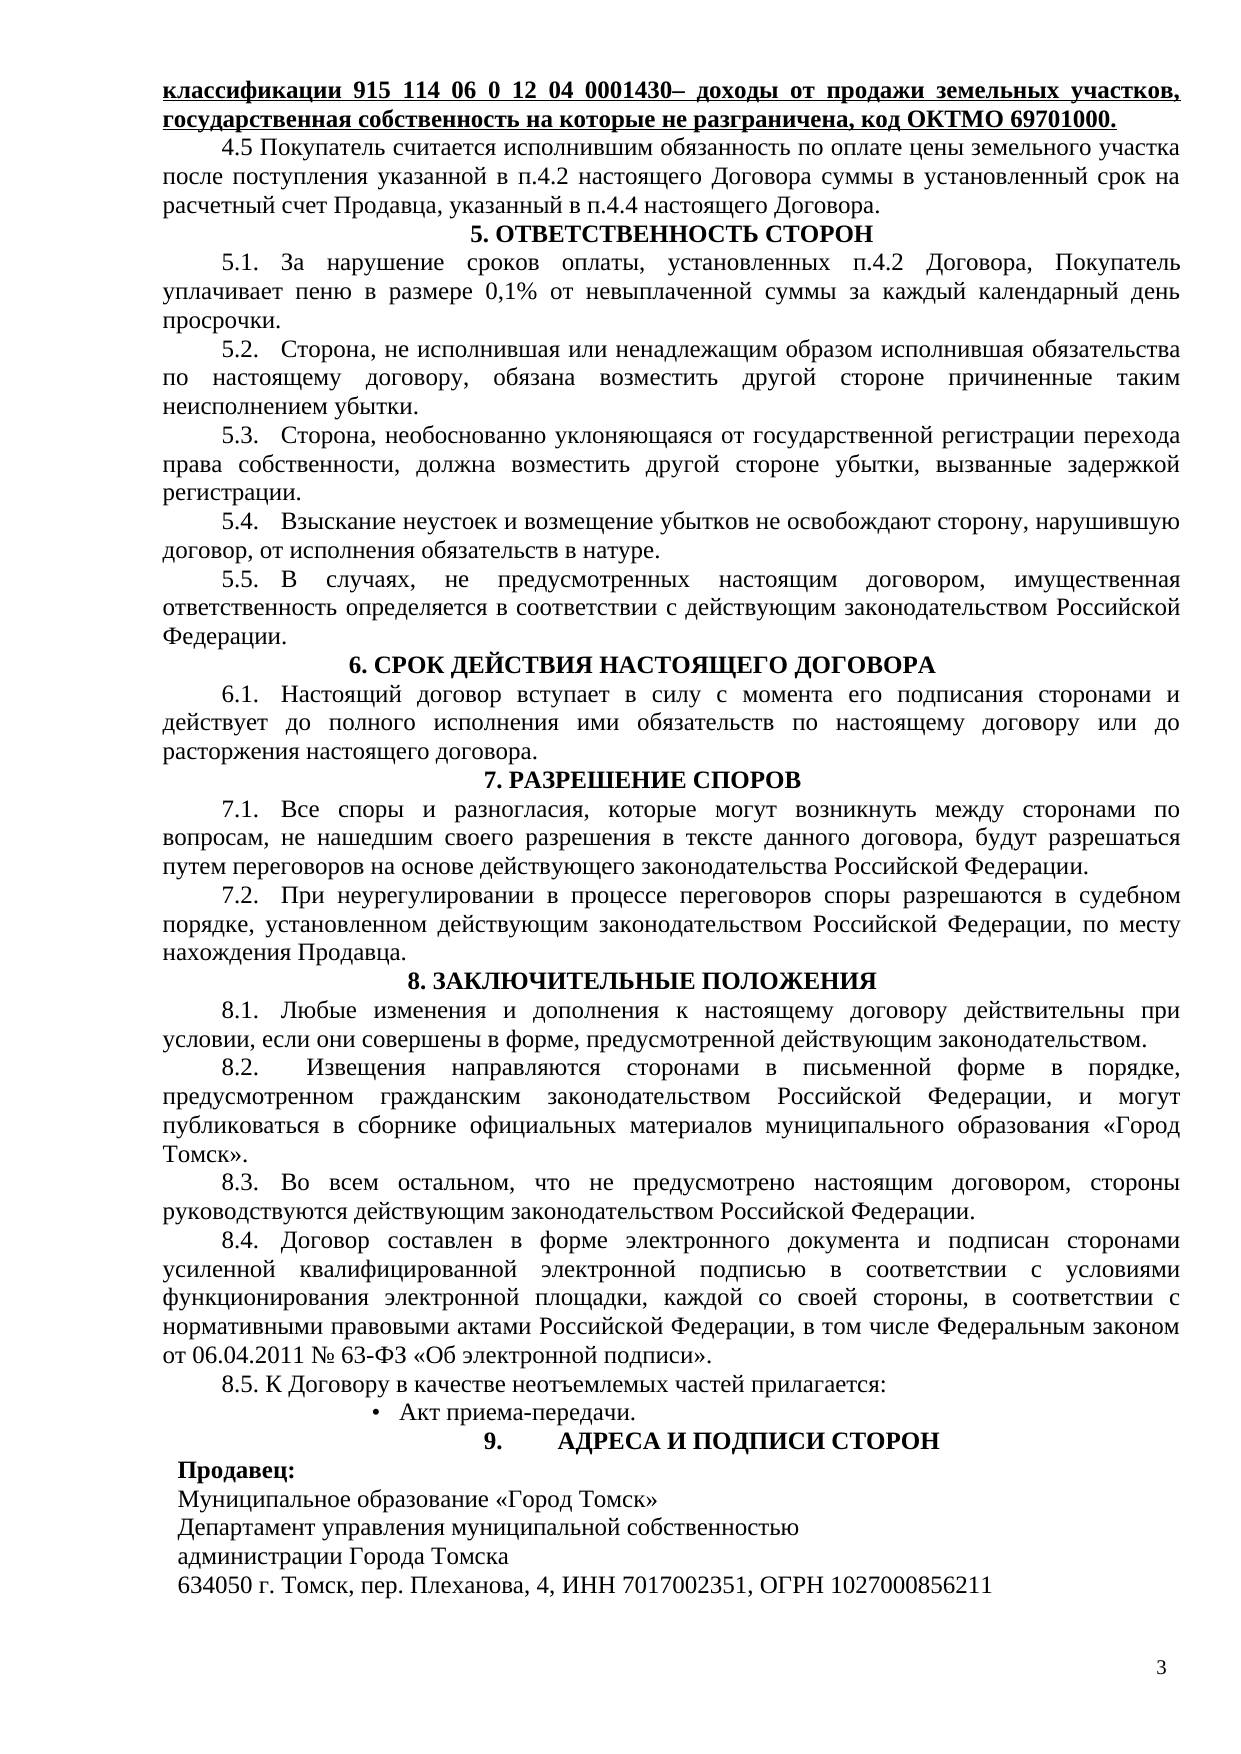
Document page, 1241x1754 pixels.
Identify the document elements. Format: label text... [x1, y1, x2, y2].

list Во всем остальном, что не предусмотрено настоящим договором, стороны руководствуются действующим законодательством Российской Федерации. [162, 1167, 1181, 1225]
text Продавец: [177, 1455, 1240, 1484]
list Договор составлен в форме электронного документа и подписан сторонами усиленной квалифицированной электронной подписью в соответствии с условиями функционирования электронной площадки, каждой со своей стороны, в соответствии с нормативными правовыми актами Российской Федерации, в том числе Федеральным законом от 06.04.2011 № 63-ФЗ «Об электронной подписи». [162, 1225, 1181, 1369]
list государственная собственность на которые не разграничена, код ОКТМО 69701000. [162, 101, 1181, 132]
list За нарушение сроков оплаты, установленных п.4.2 Договора, Покупатель уплачивает пеню в размере 0,1% от невыплаченной суммы за каждый календарный день просрочки. [162, 247, 1181, 334]
text 634050 г. Томск, пер. Плеханова, 4, ИНН 7017002351, ОГРН 1027000856211 [177, 1570, 1240, 1599]
list Сторона, не исполнившая или ненадлежащим образом исполнившая обязательства по настоящему договору, обязана возместить другой стороне причиненные таким неисполнением убытки. [162, 334, 1181, 420]
list Все споры и разногласия, которые могут возникнуть между сторонами по вопросам, не нашедшим своего разрешения в тексте данного договора, будут разрешаться путем переговоров на основе действующего законодательства Российской Федерации. [162, 794, 1181, 880]
list классификации 915 114 06 0 12 04 0001430– доходы от продажи земельных участков, [162, 75, 1181, 100]
list Извещения направляются сторонами в письменной форме в порядке, предусмотренном гражданским законодательством Российской Федерации, и могут публиковаться в сборнике официальных материалов муниципального образования «Город Томск». [162, 1052, 1181, 1167]
text Департамент управления муниципальной собственностью [177, 1512, 1167, 1541]
list Взыскание неустоек и возмещение убытков не освобождают сторону, нарушившую договор, от исполнения обязательств в натуре. [162, 506, 1181, 564]
text • Акт приема-передачи. [162, 1397, 1181, 1426]
text 4.5 Покупатель считается исполнившим обязанность по оплате цены земельного участка после поступления указанной в п.4.2 настоящего Договора суммы в установленный срок на расчетный счет Продавца, указанный в п.4.4 настоящего Договора. [162, 132, 1181, 219]
text 6. СРОК ДЕЙСТВИЯ НАСТОЯЩЕГО ДОГОВОРА [103, 650, 1181, 679]
list АДРЕСА И ПОДПИСИ СТОРОН [177, 1426, 1240, 1455]
text Муниципальное образование «Город Томск» [177, 1484, 1167, 1512]
list В случаях, не предусмотренных настоящим договором, имущественная ответственность определяется в соответствии с действующим законодательством Российской Федерации. [162, 564, 1181, 650]
text 8. ЗАКЛЮЧИТЕЛЬНЫЕ ПОЛОЖЕНИЯ [103, 966, 1181, 995]
list При неурегулировании в процессе переговоров споры разрешаются в судебном порядке, установленном действующим законодательством Российской Федерации, по месту нахождения Продавца. [162, 880, 1181, 966]
text 8.5. К Договору в качестве неотъемлемых частей прилагается: [162, 1369, 1181, 1397]
list Сторона, необоснованно уклоняющаяся от государственной регистрации перехода права собственности, должна возместить другой стороне убытки, вызванные задержкой регистрации. [162, 420, 1181, 506]
text администрации Города Томска [177, 1541, 1167, 1570]
text 7. РАЗРЕШЕНИЕ СПОРОВ [103, 765, 1181, 794]
list Любые изменения и дополнения к настоящему договору действительны при условии, если они совершены в форме, предусмотренной действующим законодательством. [162, 995, 1181, 1052]
text 5. ОТВЕТСТВЕННОСТЬ СТОРОН [162, 219, 1181, 247]
list Настоящий договор вступает в силу с момента его подписания сторонами и действует до полного исполнения ими обязательств по настоящему договору или до расторжения настоящего договора. [162, 679, 1181, 765]
